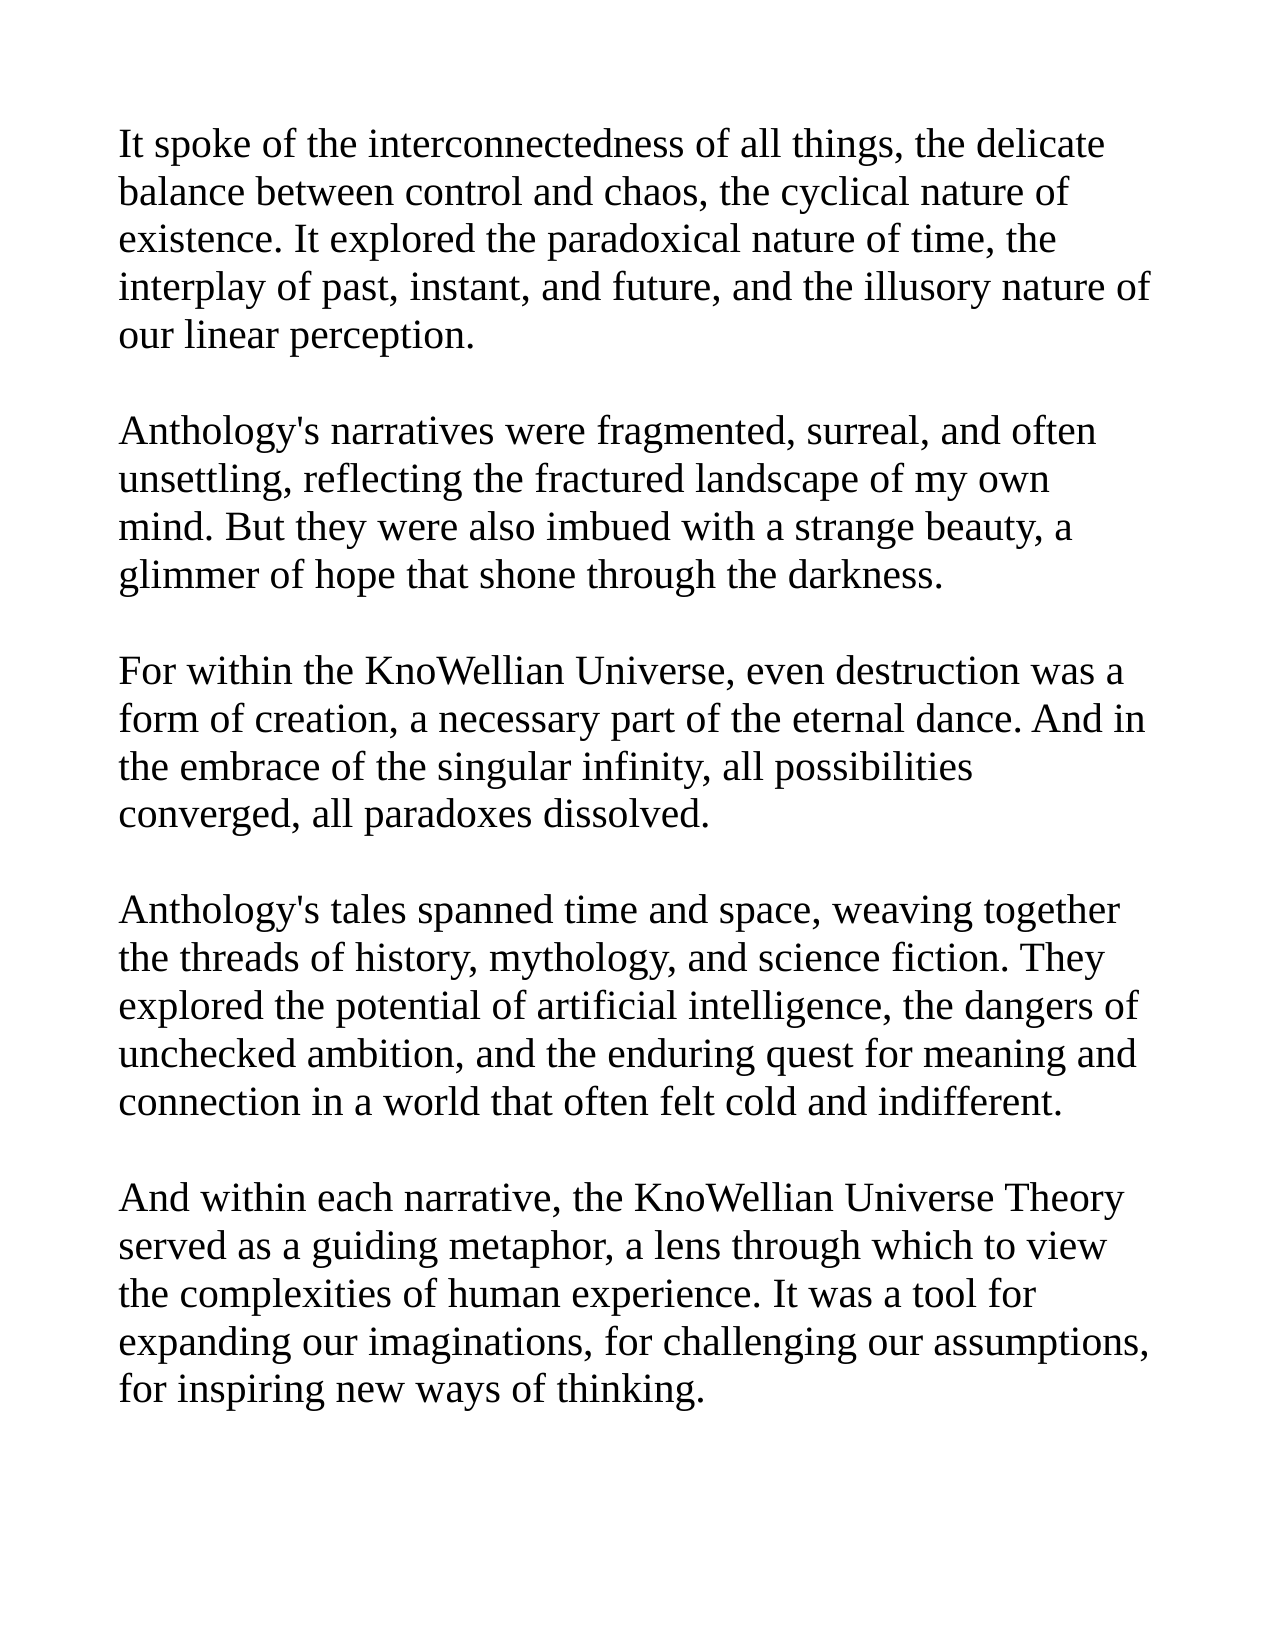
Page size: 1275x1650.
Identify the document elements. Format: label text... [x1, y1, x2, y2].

text Anthology's narratives were fragmented, surreal, and often unsettling, reflecting the fractured landscape of my own mind. But they were also imbued with a strange beauty, a glimmer of hope that shone through the darkness. [118, 406, 1157, 597]
text For within the KnoWellian Universe, even destruction was a form of creation, a necessary part of the eternal dance. And in the embrace of the singular infinity, all possibilities converged, all paradoxes dissolved. [118, 645, 1157, 837]
text It spoke of the interconnectedness of all things, the delicate balance between control and chaos, the cyclical nature of existence. It explored the paradoxical nature of time, the interplay of past, instant, and future, and the illusory nature of our linear perception. [118, 118, 1157, 358]
text Anthology's tales spanned time and space, weaving together the threads of history, mythology, and science fiction. They explored the potential of artificial intelligence, the dangers of unchecked ambition, and the enduring quest for meaning and connection in a world that often felt cold and indifferent. [118, 885, 1157, 1124]
text And within each narrative, the KnoWellian Universe Theory served as a guiding metaphor, a lens through which to view the complexities of human experience. It was a tool for expanding our imaginations, for challenging our assumptions, for inspiring new ways of thinking. [118, 1172, 1157, 1412]
